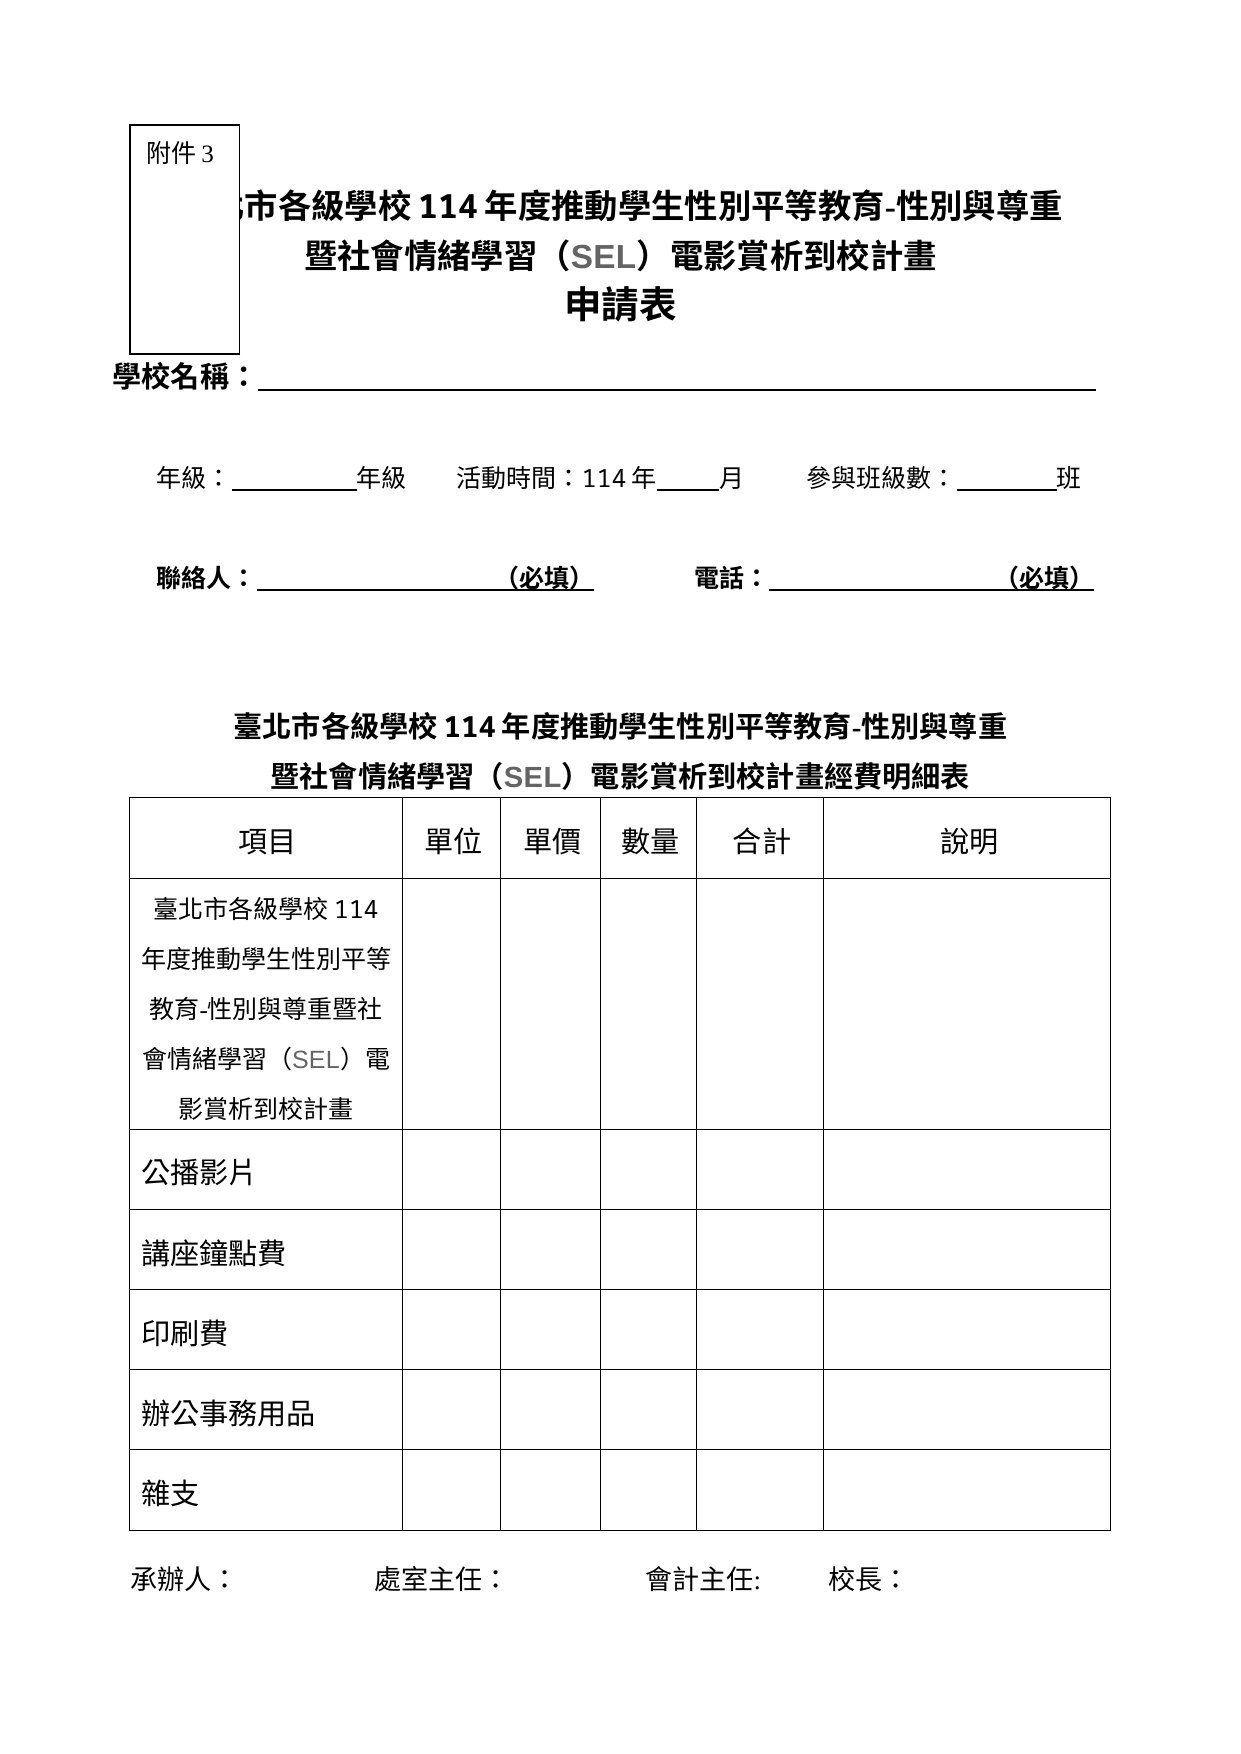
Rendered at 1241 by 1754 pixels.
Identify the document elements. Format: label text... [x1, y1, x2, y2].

table_cell [824, 1290, 1110, 1369]
text [112, 228, 129, 278]
text 暨社會情緒學習（SEL）電影賞析到校計畫 [240, 228, 1128, 278]
table_cell [403, 1130, 500, 1209]
table_header 合計 [697, 798, 823, 877]
table_cell [501, 1370, 600, 1449]
table_cell [501, 1450, 600, 1529]
table_cell [403, 1450, 500, 1529]
table_cell [501, 1290, 600, 1369]
table_cell [403, 1290, 500, 1369]
table_cell 公播影片 [130, 1130, 402, 1209]
table_cell 雜支 [130, 1450, 402, 1529]
table_cell [697, 1210, 823, 1289]
table_cell [824, 879, 1110, 1128]
table_cell [824, 1210, 1110, 1289]
table_cell [501, 1210, 600, 1289]
table_cell [501, 1130, 600, 1209]
table_header 數量 [601, 798, 696, 877]
text 附件3 [146, 133, 224, 170]
text 聯絡人： （必填） 電話： （必填） [156, 547, 1128, 597]
table_cell 講座鐘點費 [130, 1210, 402, 1289]
table_cell [601, 1370, 696, 1449]
table_cell [824, 1450, 1110, 1529]
text 暨社會情緒學習（SEL）電影賞析到校計畫經費明細表 [112, 747, 1128, 797]
text 臺北市各級學校114年度推動學生性別平等教育-性別與尊重 [240, 178, 1128, 228]
table_cell 臺北市各級學校114年度推動學生性別平等教育-性別與尊重暨社會情緒學習（SEL）電影賞析到校計畫 [130, 879, 402, 1128]
text 申請表 [240, 278, 1128, 328]
table_header 項目 [130, 798, 402, 877]
table_cell [403, 1210, 500, 1289]
table_cell [824, 1130, 1110, 1209]
table_cell [601, 1290, 696, 1369]
table_cell [601, 1130, 696, 1209]
table_cell [403, 879, 500, 1128]
text [112, 278, 129, 328]
table_cell [697, 1290, 823, 1369]
table_cell [824, 1370, 1110, 1449]
table_cell [403, 1370, 500, 1449]
table_cell [601, 1450, 696, 1529]
table_cell [697, 1130, 823, 1209]
text 臺北市各級學校114年度推動學生性別平等教育-性別與尊重 [112, 178, 129, 228]
table_header 單價 [501, 798, 600, 877]
table_cell [601, 1210, 696, 1289]
table_cell [601, 879, 696, 1128]
table_header 說明 [824, 798, 1110, 877]
text 學校名稱： [112, 347, 1128, 397]
text 年級： 年級 活動時間：114年 月 參與班級數： 班 [156, 447, 1128, 497]
table_cell [697, 1370, 823, 1449]
table_cell [697, 879, 823, 1128]
table_header 單位 [403, 798, 500, 877]
text 臺北市各級學校114年度推動學生性別平等教育-性別與尊重 [112, 697, 1128, 747]
text 承辦人： 處室主任： 會計主任: 校長： [69, 1549, 1128, 1599]
table_cell [697, 1450, 823, 1529]
table_cell 辦公事務用品 [130, 1370, 402, 1449]
table_cell 印刷費 [130, 1290, 402, 1369]
table_cell [501, 879, 600, 1128]
